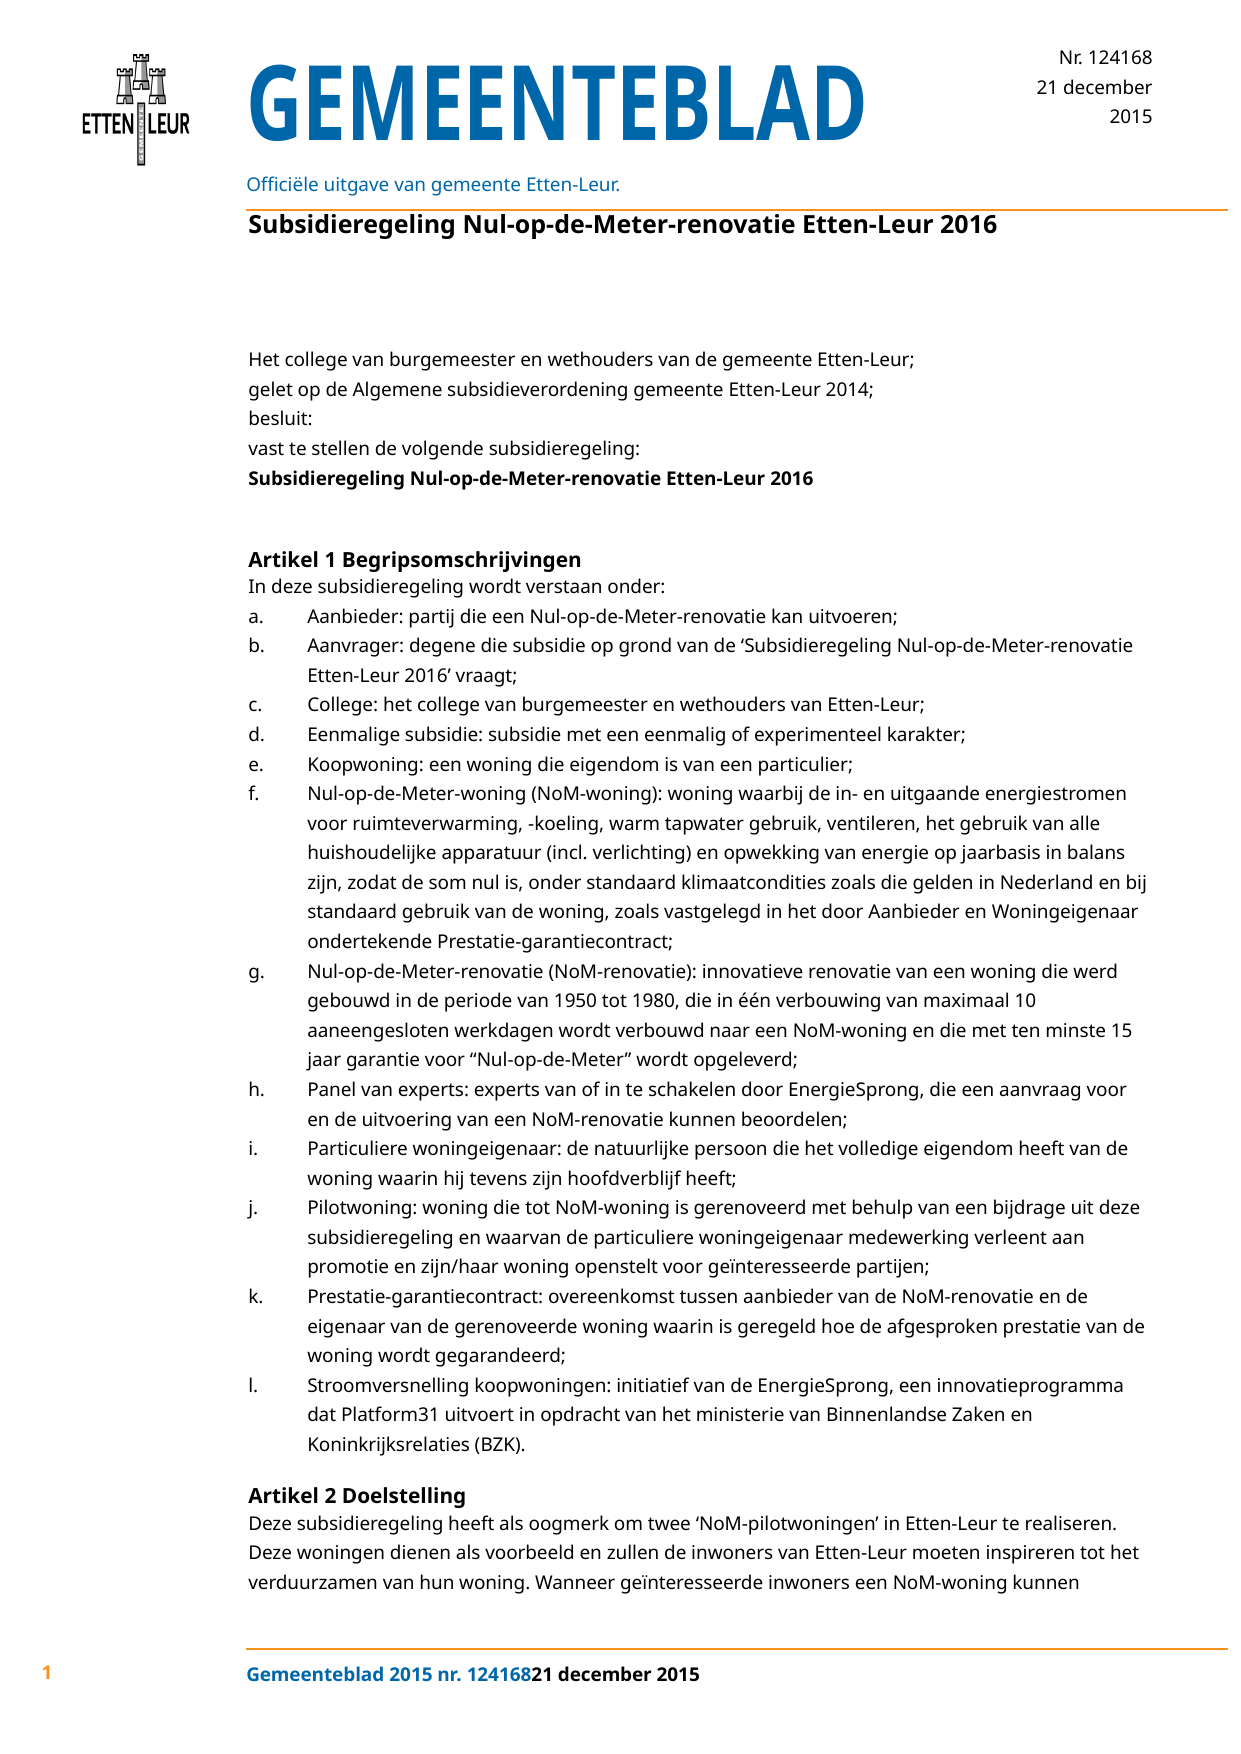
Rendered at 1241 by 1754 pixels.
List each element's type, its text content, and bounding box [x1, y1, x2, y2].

text Deze subsidieregeling heeft als oogmerk om twee ‘NoM-pilotwoningen’ in Etten-Leur te realiseren. Deze woningen dienen als voorbeeld en zullen de inwoners van Etten-Leur moeten inspireren tot het verduurzamen van hun woning. Wanneer geïnteresseerde inwoners een NoM-woning kunnen [248, 1510, 1152, 1595]
text Subsidieregeling Nul-op-de-Meter-renovatie Etten-Leur 2016 [248, 465, 1152, 491]
list College: het college van burgemeester en wethouders van Etten-Leur; [248, 692, 1152, 717]
text Artikel 1 Begripsomschrijvingen [248, 545, 1152, 573]
list Eenmalige subsidie: subsidie met een eenmalig of experimenteel karakter; [248, 721, 1152, 747]
list Nul-op-de-Meter-woning (NoM-woning): woning waarbij de in- en uitgaande energiestromen voor ruimteverwarming, -koeling, warm tapwater gebruik, ventileren, het gebruik van alle huishoudelijke apparatuur (incl. verlichting) en opwekking van energie op jaarbasis in balans zijn, zodat de som nul is, onder standaard klimaatcondities zoals die gelden in Nederland en bij standaard gebruik van de woning, zoals vastgelegd in het door Aanbieder en Woningeigenaar ondertekende Prestatie-garantiecontract; [248, 780, 1152, 954]
list Aanvrager: degene die subsidie op grond van de ‘Subsidieregeling Nul-op-de-Meter-renovatie Etten-Leur 2016’ vraagt; [248, 632, 1152, 688]
list Particuliere woningeigenaar: de natuurlijke persoon die het volledige eigendom heeft van de woning waarin hij tevens zijn hoofdverblijf heeft; [248, 1135, 1152, 1191]
text In deze subsidieregeling wordt verstaan onder: [248, 573, 1152, 599]
text vast te stellen de volgende subsidieregeling: [248, 435, 1152, 461]
list Panel van experts: experts van of in te schakelen door EnergieSprong, die een aanvraag voor en de uitvoering van een NoM-renovatie kunnen beoordelen; [248, 1076, 1152, 1131]
list Pilotwoning: woning die tot NoM-woning is gerenoveerd met behulp van een bijdrage uit deze subsidieregeling en waarvan de particuliere woningeigenaar medewerking verleent aan promotie en zijn/haar woning openstelt voor geïnteresseerde partijen; [248, 1194, 1152, 1279]
text besluit: [248, 406, 1152, 431]
text gelet op de Algemene subsidieverordening gemeente Etten-Leur 2014; [248, 376, 1152, 402]
list Prestatie-garantiecontract: overeenkomst tussen aanbieder van de NoM-renovatie en de eigenaar van de gerenoveerde woning waarin is geregeld hoe de afgesproken prestatie van de woning wordt gegarandeerd; [248, 1283, 1152, 1368]
list Koopwoning: een woning die eigendom is van een particulier; [248, 751, 1152, 776]
text Het college van burgemeester en wethouders van de gemeente Etten-Leur; [248, 346, 1152, 372]
list Stroomversnelling koopwoningen: initiatief van de EnergieSprong, een innovatieprogramma dat Platform31 uitvoert in opdracht van het ministerie van Binnenlandse Zaken en Koninkrijksrelaties (BZK). [248, 1372, 1152, 1457]
list Aanbieder: partij die een Nul-op-de-Meter-renovatie kan uitvoeren; [248, 603, 1152, 628]
text Subsidieregeling Nul-op-de-Meter-renovatie Etten-Leur 2016 [248, 211, 1152, 241]
text Artikel 2 Doelstelling [248, 1482, 1152, 1510]
picture [41, 47, 231, 172]
list Nul-op-de-Meter-renovatie (NoM-renovatie): innovatieve renovatie van een woning die werd gebouwd in de periode van 1950 tot 1980, die in één verbouwing van maximaal 10 aaneengesloten werkdagen wordt verbouwd naar een NoM-woning en die met ten minste 15 jaar garantie voor “Nul-op-de-Meter” wordt opgeleverd; [248, 958, 1152, 1072]
